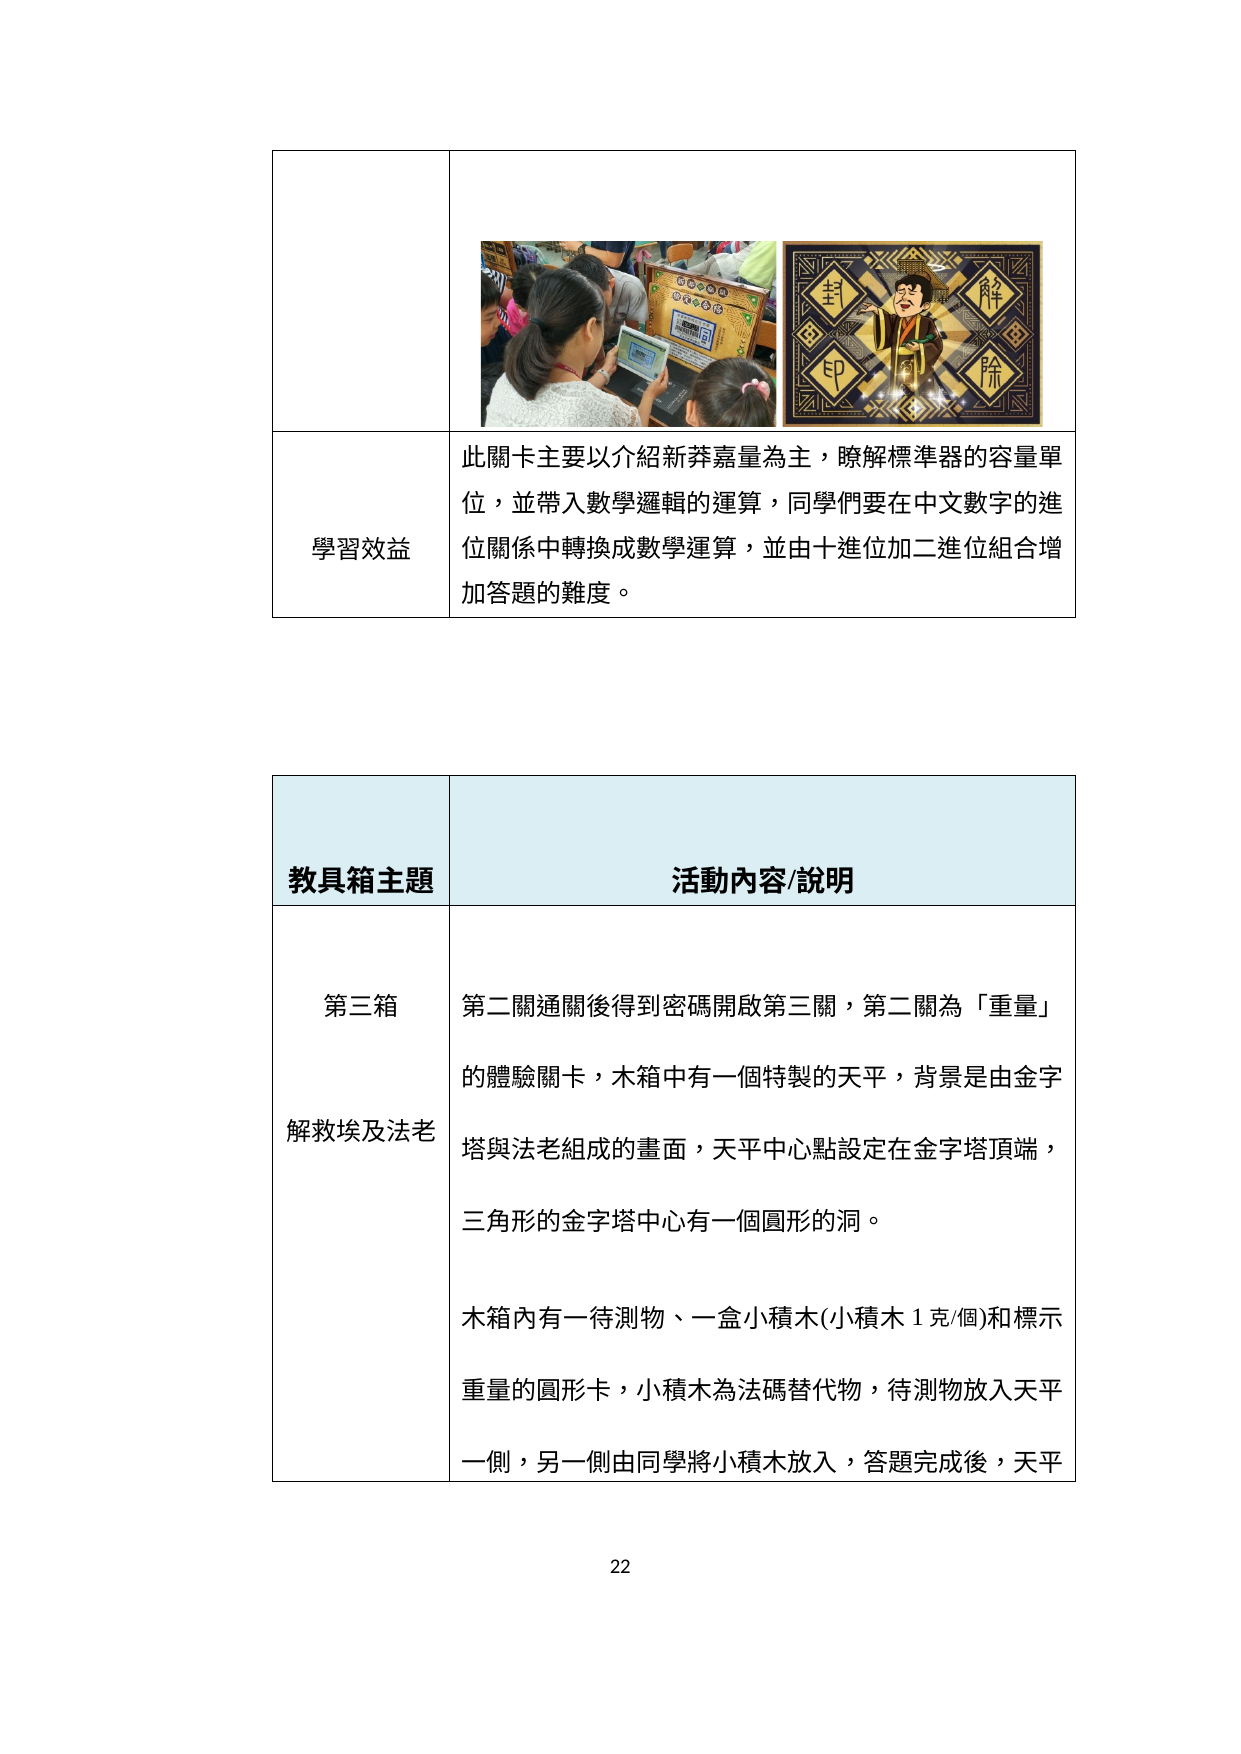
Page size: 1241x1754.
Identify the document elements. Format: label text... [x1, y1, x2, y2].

table_cell 第二關通關後得到密碼開啟第三關，第二關為「重量」的體驗關卡，木箱中有一個特製的天平，背景是由金字塔與法老組成的畫面，天平中心點設定在金字塔頂端，三角形的金字塔中心有一個圓形的洞。 木箱內有一待測物、一盒小積木(小積木1克/個)和標示重量的圓形卡，小積木為法碼替代物，待測物放入天平一側，另一側由同學將小積木放入，答題完成後，天平 [450, 906, 1075, 1481]
table_header 活動內容/說明 [450, 776, 1075, 905]
table_cell [461, 213, 1062, 431]
table_cell [273, 151, 449, 431]
table_cell 此關卡主要以介紹新莽嘉量為主，瞭解標準器的容量單位，並帶入數學邏輯的運算，同學們要在中文數字的進位關係中轉換成數學運算，並由十進位加二進位組合增加答題的難度。 [450, 432, 1075, 617]
table_cell [450, 151, 1075, 431]
table_cell 學習效益 [273, 432, 449, 617]
table_header 教具箱主題 [273, 776, 449, 905]
table_cell 第三箱 解救埃及法老 [273, 906, 449, 1481]
